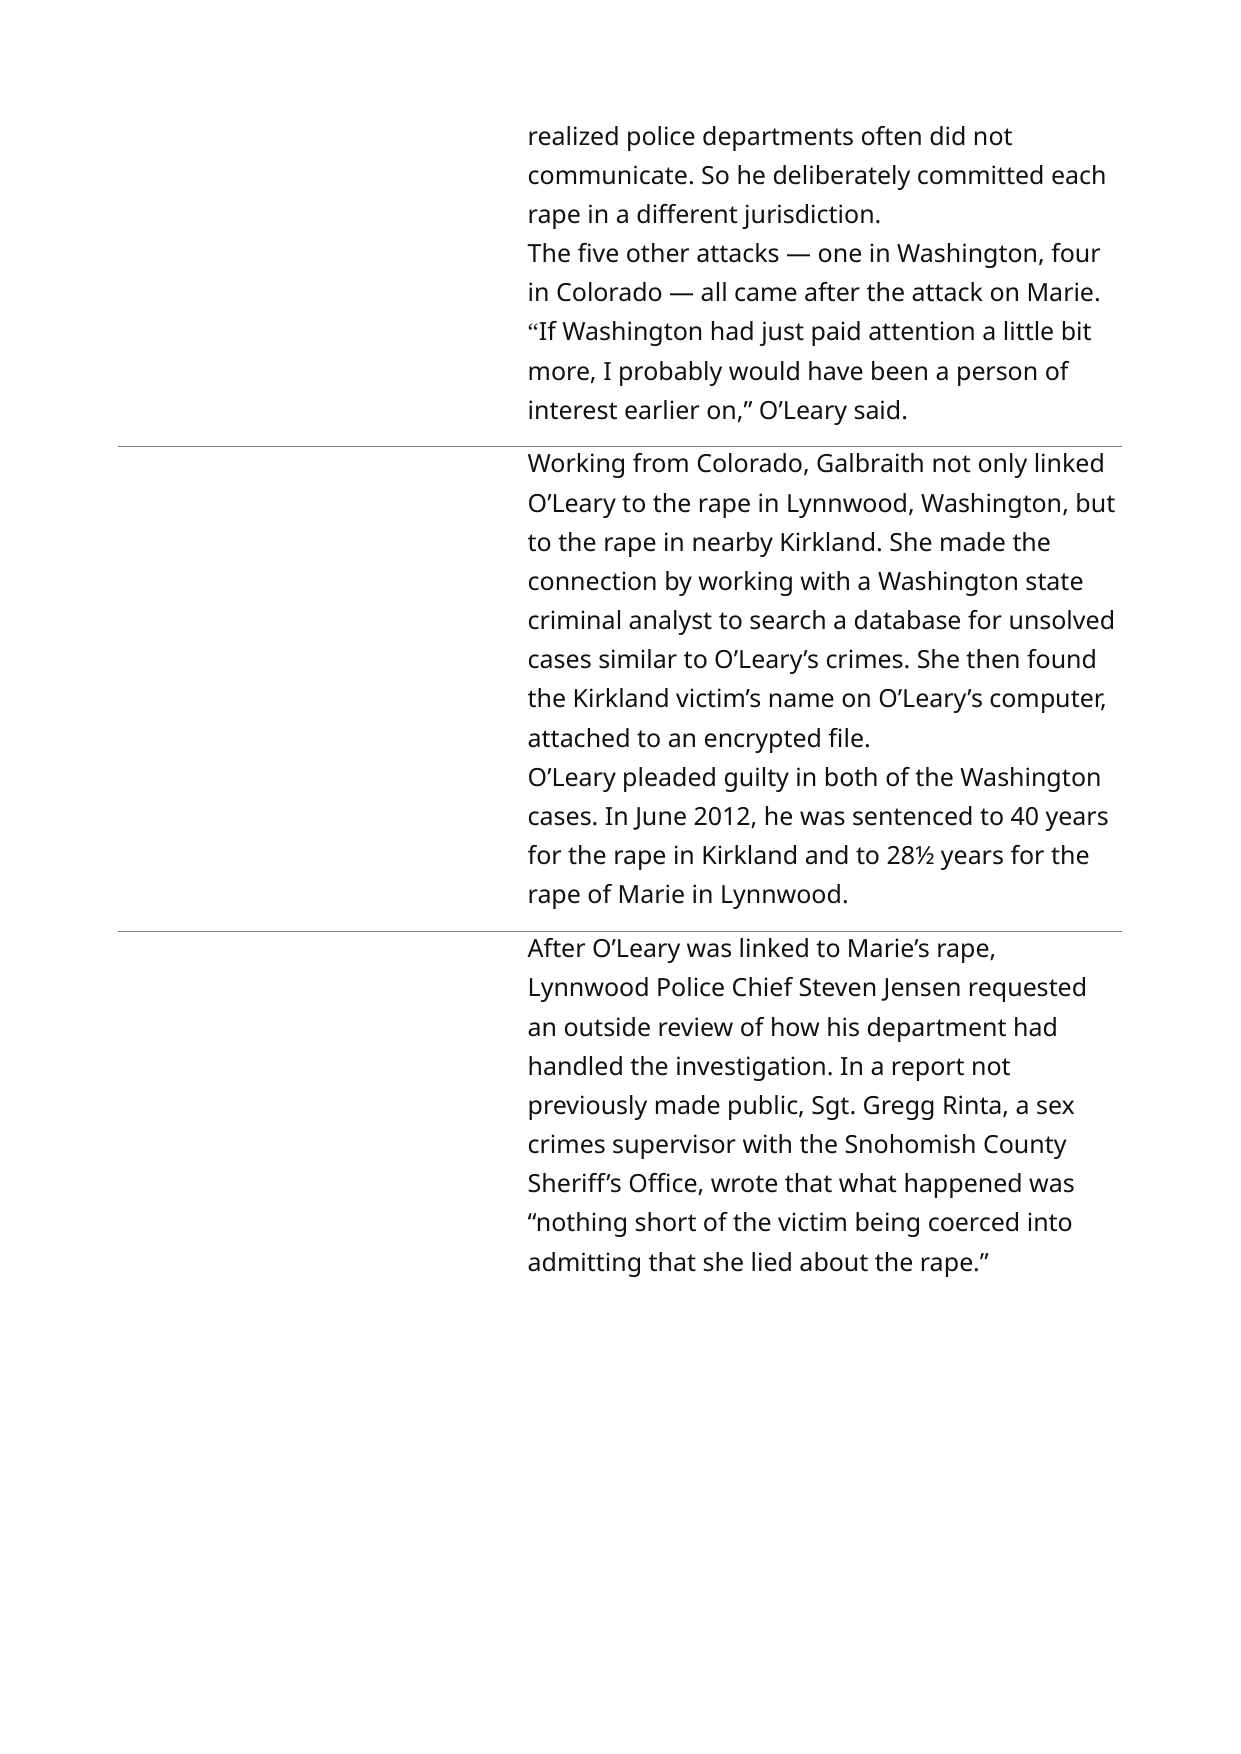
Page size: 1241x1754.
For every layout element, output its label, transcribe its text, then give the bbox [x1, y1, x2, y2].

text O’Leary pleaded guilty in both of the Washington cases. In June 2012, he was sentenced to 40 years for the rape in Kirkland and to 28½ years for the rape of Marie in Lynnwood. [527, 759, 1122, 911]
text The five other attacks — one in Washington, four in Colorado — all came after the attack on Marie. [527, 236, 1122, 309]
text Working from Colorado, Galbraith not only linked O’Leary to the rape in Lynnwood, Washington, but to the rape in nearby Kirkland. She made the connection by working with a Washington state criminal analyst to search a database for unsolved cases similar to O’Leary’s crimes. She then found the Kirkland victim’s name on O’Leary’s computer, attached to an encrypted file. [527, 447, 1122, 754]
text “If Washington had just paid attention a little bit more, I probably would have been a person of interest earlier on,” O’Leary said. [527, 314, 1122, 426]
text After O’Leary was linked to Marie’s rape, Lynnwood Police Chief Steven Jensen requested an outside review of how his department had handled the investigation. In a report not previously made public, Sgt. Gregg Rinta, a sex crimes supervisor with the Snohomish County Sheriff’s Office, wrote that what happened was “nothing short of the victim being coerced into admitting that she lied about the rape.” [527, 932, 1122, 1278]
text realized police departments often did not communicate. So he deliberately committed each rape in a different jurisdiction. [527, 118, 1122, 231]
